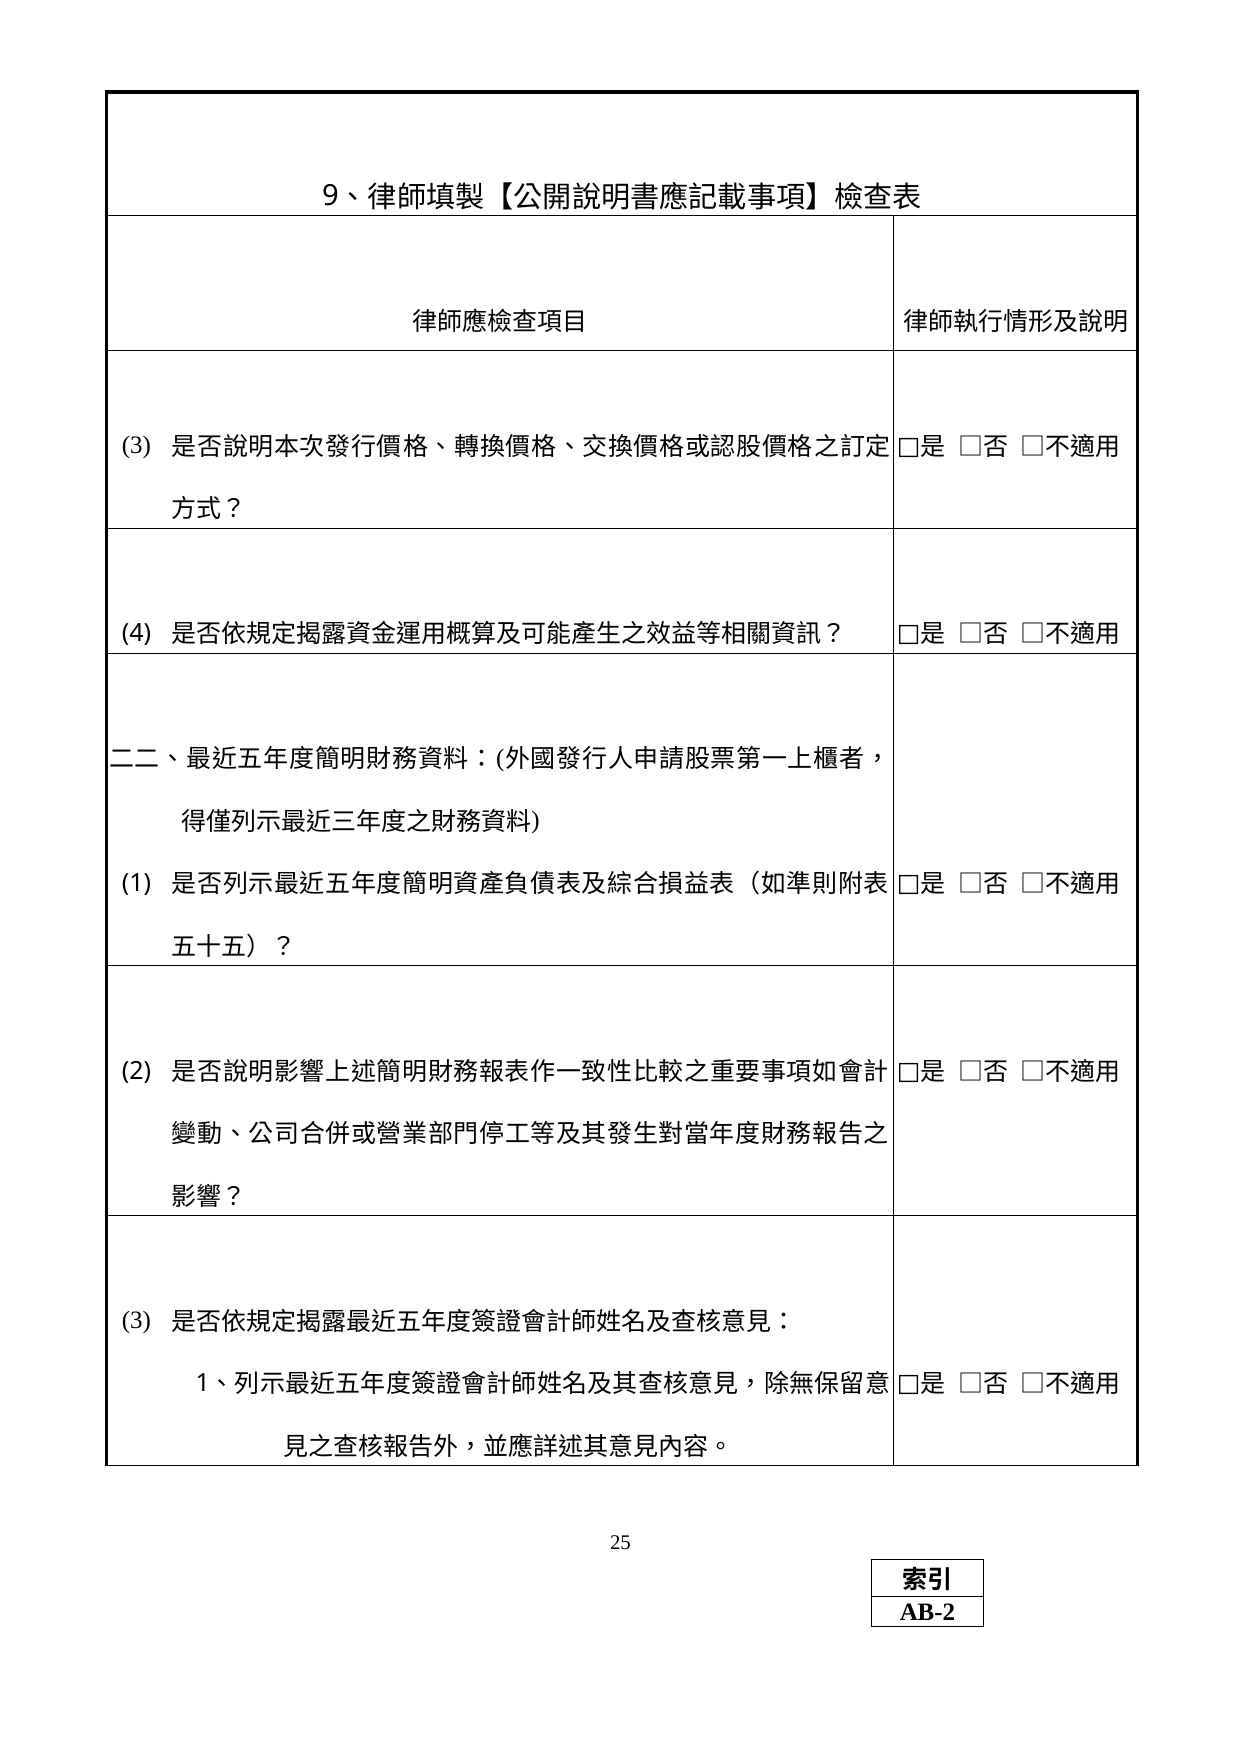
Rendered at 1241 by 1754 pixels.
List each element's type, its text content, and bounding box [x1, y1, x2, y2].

table_cell □是 □否 □不適用 [894, 351, 1136, 528]
table_cell 是否依規定揭露最近五年度簽證會計師姓名及查核意見： 列示最近五年度簽證會計師姓名及其查核意見，除無保留意見之查核報告外，並應詳述其意見內容。 最近五年度如有更換會計師之情事者，列示公司、前任及繼任會計師對更換原因之說明。 最近連續七年由相同會計師查核簽證者，應增列說明未更換之原因、目前簽證會計師之獨立性暨發行公司對強化會計師簽證獨立性之具體因應措施。 [108, 1216, 893, 1465]
table_cell 二二、最近五年度簡明財務資料：(外國發行人申請股票第一上櫃者，得僅列示最近三年度之財務資料) 是否列示最近五年度簡明資產負債表及綜合損益表（如準則附表五十五）？ [108, 654, 893, 965]
table_cell □是 □否 □不適用 [894, 1216, 1136, 1465]
table_cell 是否說明本次發行價格、轉換價格、交換價格或認股價格之訂定方式？ [108, 351, 893, 528]
table_cell □是 □否 □不適用 [894, 529, 1136, 653]
table_cell □是 □否 □不適用 [894, 966, 1136, 1215]
table_cell 律師執行情形及說明 [894, 216, 1136, 350]
table_cell □是 □否 □不適用 [894, 654, 1136, 965]
table_cell 是否依規定揭露資金運用概算及可能產生之效益等相關資訊？ [108, 529, 893, 653]
table_header 9、律師填製【公開說明書應記載事項】檢查表 [108, 94, 1136, 215]
table_cell 是否說明影響上述簡明財務報表作一致性比較之重要事項如會計變動、公司合併或營業部門停工等及其發生對當年度財務報告之影響？ [108, 966, 893, 1215]
table_cell 律師應檢查項目 [108, 216, 893, 350]
